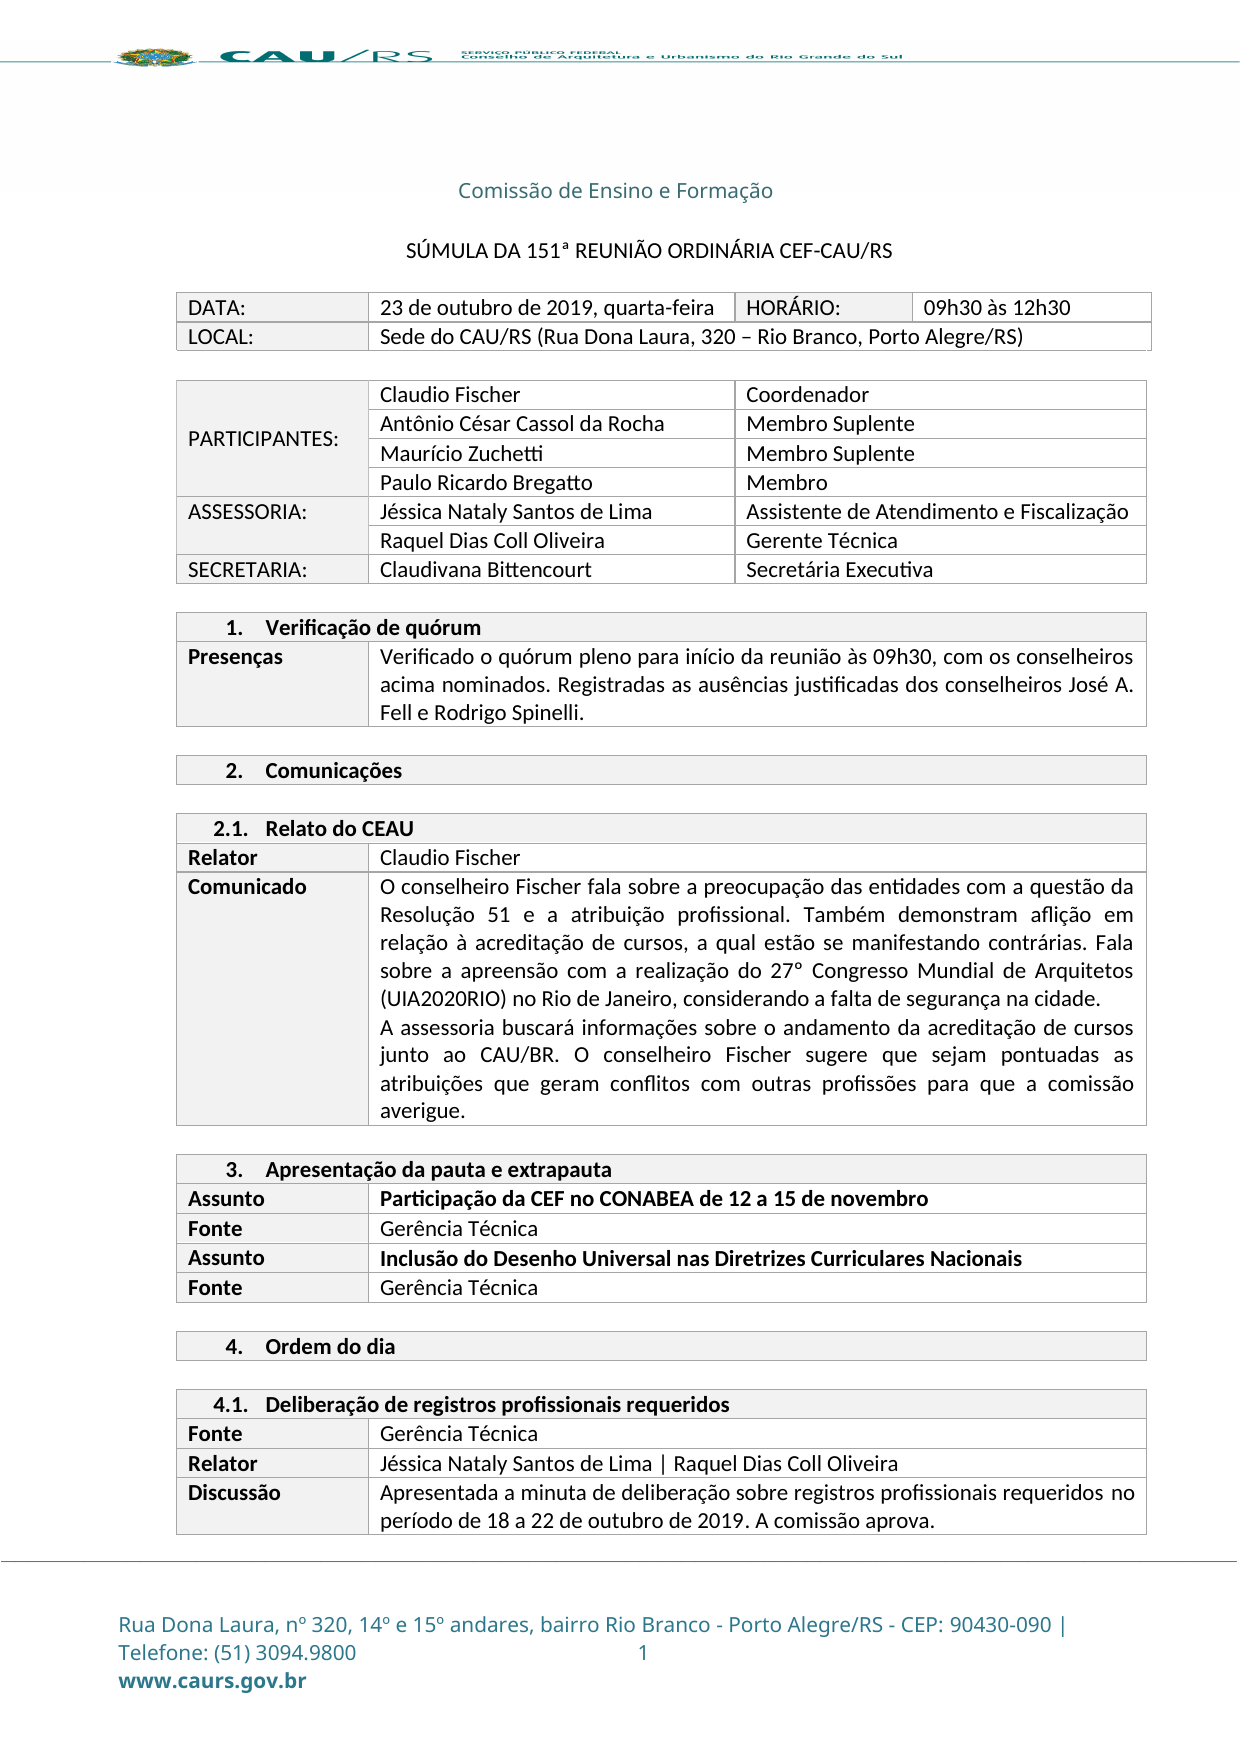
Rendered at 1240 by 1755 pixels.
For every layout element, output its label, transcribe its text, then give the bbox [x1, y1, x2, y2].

table_cell [177, 1303, 368, 1331]
table_cell [1147, 554, 1151, 583]
table_cell Relator [177, 844, 368, 871]
table_cell [1147, 1183, 1151, 1213]
table_cell Maurício Zuchetti [369, 439, 734, 467]
table_cell [1147, 871, 1151, 1125]
table_cell [1147, 1272, 1151, 1302]
table_cell Coordenador [736, 381, 1146, 408]
table_cell SECRETARIA: [177, 555, 368, 583]
table_cell Membro [736, 468, 1146, 496]
table_cell LOCAL: [177, 323, 368, 350]
table_cell Claudio Fischer [369, 844, 1146, 871]
table_cell [1147, 1418, 1151, 1448]
table_cell Verificação de quórum [177, 613, 1146, 641]
table_cell [1147, 467, 1151, 496]
table_cell Membro Suplente [736, 410, 1146, 438]
table_cell Ordem do dia [177, 1332, 1146, 1360]
table_cell Gerente Técnica [736, 526, 1146, 554]
table_cell [1147, 380, 1151, 408]
table_cell [1147, 351, 1151, 379]
table_cell [1147, 1154, 1151, 1183]
table_cell [1147, 1331, 1151, 1360]
table_cell [177, 727, 368, 755]
table_cell [1147, 1389, 1151, 1418]
table_cell [177, 1126, 368, 1154]
table_cell Verificado o quórum pleno para início da reunião às 09h30, com os conselheiros acima nominados. Registradas as ausências justificadas dos conselheiros José A. Fell e Rodrigo Spinelli. [369, 642, 1146, 726]
table_cell Jéssica Nataly Santos de Lima [369, 497, 734, 525]
table_cell [1146, 1360, 1151, 1389]
table_cell [1146, 1125, 1151, 1154]
table_cell Assunto [177, 1184, 368, 1213]
table_cell Apresentada a minuta de deliberação sobre registros profissionais requeridos no período de 18 a 22 de outubro de 2019. A comissão aprova. [369, 1478, 1146, 1534]
table_cell [177, 584, 1146, 612]
table_cell Membro Suplente [736, 439, 1146, 467]
table_cell [1147, 641, 1151, 726]
text SÚMULA DA 151ª REUNIÃO ORDINÁRIA CEF-CAU/RS [177, 236, 1121, 264]
table_cell [369, 785, 1146, 813]
table_cell Paulo Ricardo Bregatto [369, 468, 734, 496]
table_cell [1147, 438, 1151, 467]
table_cell Fonte [177, 1419, 368, 1448]
table_cell [1147, 755, 1151, 784]
table_cell Gerência Técnica [369, 1214, 1146, 1242]
table_cell Fonte [177, 1273, 368, 1302]
table_cell [1147, 1213, 1151, 1242]
table_cell [1147, 612, 1151, 641]
table_cell [1146, 583, 1151, 612]
table_cell Fonte [177, 1214, 368, 1242]
table_cell PARTICIPANTES: [177, 381, 368, 496]
table_cell Presenças [177, 642, 368, 726]
table_cell Gerência Técnica [369, 1273, 1146, 1302]
table_cell Relator [177, 1449, 368, 1477]
table_cell Assistente de Atendimento e Fiscalização [736, 497, 1146, 525]
table_cell [177, 1361, 368, 1389]
table_cell Discussão [177, 1478, 368, 1534]
table_cell [1146, 784, 1151, 813]
table_cell O conselheiro Fischer fala sobre a preocupação das entidades com a questão da Resolução 51 e a atribuição profissional. Também demonstram aflição em relação à acreditação de cursos, a qual estão se manifestando contrárias. Fala sobre a apreensão com a realização do 27º Congresso Mundial de Arquitetos (UIA2020RIO) no Rio de Janeiro, considerando a falta de segurança na cidade. A assessoria buscará informações sobre o andamento da acreditação de cursos junto ao CAU/BR. O conselheiro Fischer sugere que sejam pontuadas as atribuições que geram conflitos com outras profissões para que a comissão averigue. [369, 873, 1146, 1125]
table_cell Comunicado [177, 873, 368, 1125]
table_cell [1147, 843, 1151, 871]
table_cell [1147, 813, 1151, 842]
table_header HORÁRIO: [736, 293, 912, 321]
table_cell Jéssica Nataly Santos de Lima | Raquel Dias Coll Oliveira [369, 1449, 1146, 1477]
table_cell Antônio César Cassol da Rocha [369, 410, 734, 438]
table_cell Raquel Dias Coll Oliveira [369, 526, 734, 554]
table_cell [369, 1126, 1146, 1154]
table_cell [1146, 726, 1151, 755]
table_cell Claudivana Bittencourt [369, 555, 734, 583]
table_cell [369, 1303, 1146, 1331]
table_cell Gerência Técnica [369, 1419, 1146, 1448]
table_header DATA: [177, 293, 368, 321]
table_cell Deliberação de registros profissionais requeridos [177, 1390, 1146, 1418]
table_cell Comunicações [177, 756, 1146, 784]
table_cell [177, 351, 1146, 379]
table_cell Relato do CEAU [177, 814, 1146, 842]
table_cell [177, 785, 368, 813]
table_header 23 de outubro de 2019, quarta-feira [369, 293, 734, 321]
table_cell ASSESSORIA: [177, 497, 368, 554]
table_cell [1147, 1243, 1151, 1272]
table_cell Secretária Executiva [736, 555, 1146, 583]
table_cell Assunto [177, 1244, 368, 1272]
table_cell Inclusão do Desenho Universal nas Diretrizes Curriculares Nacionais [369, 1244, 1146, 1272]
table_cell [1147, 496, 1151, 525]
table_cell [1147, 1448, 1151, 1477]
table_cell [1147, 1477, 1151, 1534]
table_header 09h30 às 12h30 [913, 293, 1151, 321]
table_cell Apresentação da pauta e extrapauta [177, 1155, 1146, 1183]
table_cell [1147, 409, 1151, 438]
table_cell [1146, 1302, 1151, 1331]
table_cell Participação da CEF no CONABEA de 12 a 15 de novembro [369, 1184, 1146, 1213]
table_cell [369, 727, 1146, 755]
table_cell Sede do CAU/RS (Rua Dona Laura, 320 – Rio Branco, Porto Alegre/RS) [369, 323, 1151, 350]
table_cell Claudio Fischer [369, 381, 734, 408]
table_cell [369, 1361, 1146, 1389]
table_cell [1147, 525, 1151, 554]
